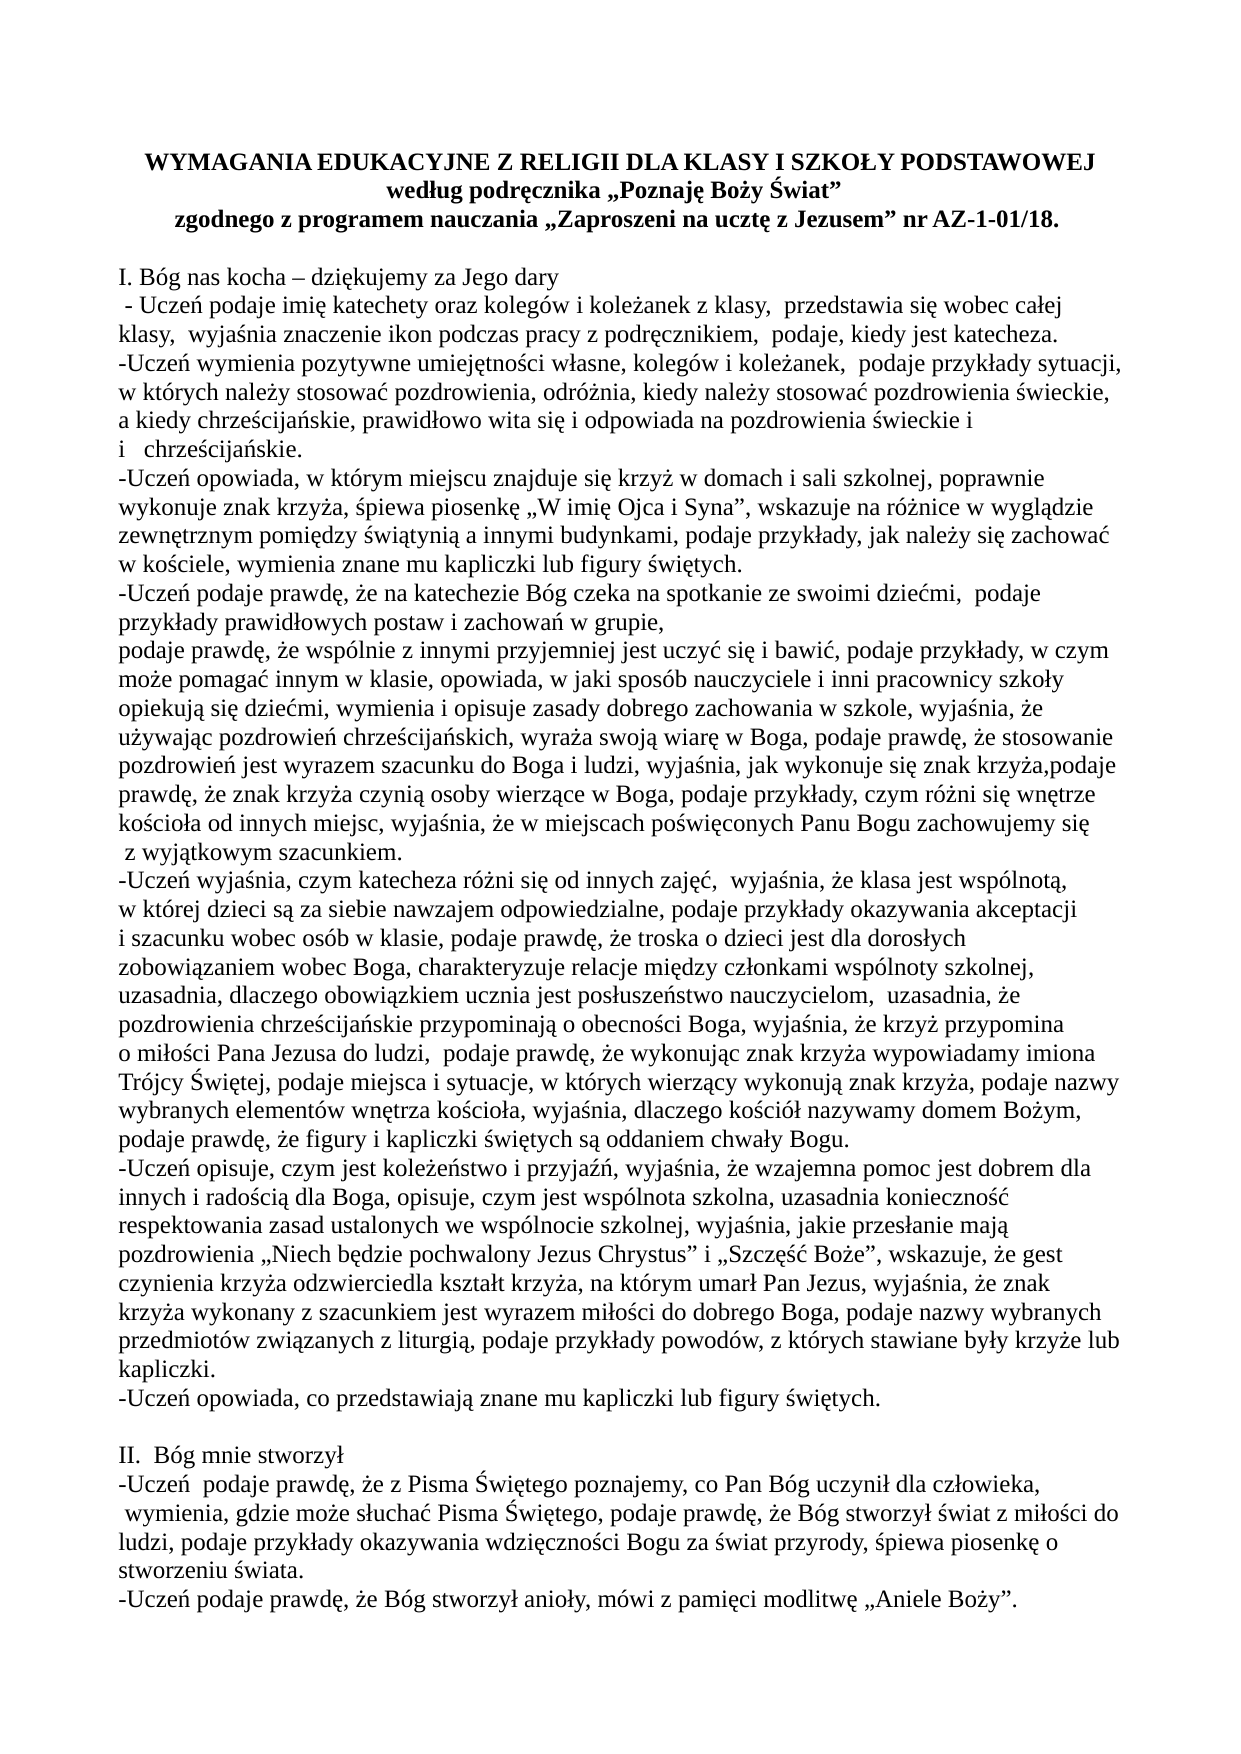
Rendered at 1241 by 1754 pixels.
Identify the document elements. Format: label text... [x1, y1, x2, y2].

text według podręcznika „Poznaję Boży Świat” [118, 176, 1122, 204]
text kapliczki. [118, 1354, 1122, 1383]
text zewnętrznym pomiędzy świątynią a innymi budynkami, podaje przykłady, jak należy się zachować w kościele, wymienia znane mu kapliczki lub figury świętych. [118, 521, 1122, 578]
text z wyjątkowym szacunkiem. [118, 837, 1122, 866]
text zgodnego z programem nauczania „Zaproszeni na ucztę z Jezusem” nr AZ-1-01/18. [118, 204, 1122, 233]
text pozdrowień jest wyrazem szacunku do Boga i ludzi, wyjaśnia, jak wykonuje się znak krzyża,podaje prawdę, że znak krzyża czynią osoby wierzące w Boga, podaje przykłady, czym różni się wnętrze kościoła od innych miejsc, wyjaśnia, że w miejscach poświęconych Panu Bogu zachowujemy się [118, 751, 1122, 837]
text -Uczeń opowiada, w którym miejscu znajduje się krzyż w domach i sali szkolnej, poprawnie wykonuje znak krzyża, śpiewa piosenkę „W imię Ojca i Syna”, wskazuje na różnice w wyglądzie [118, 463, 1122, 521]
text - Uczeń podaje imię katechety oraz kolegów i koleżanek z klasy, przedstawia się wobec całej klasy, wyjaśnia znaczenie ikon podczas pracy z podręcznikiem, podaje, kiedy jest katecheza. [118, 291, 1122, 348]
text innych i radością dla Boga, opisuje, czym jest wspólnota szkolna, uzasadnia konieczność respektowania zasad ustalonych we wspólnocie szkolnej, wyjaśnia, jakie przesłanie mają pozdrowienia „Niech będzie pochwalony Jezus Chrystus” i „Szczęść Boże”, wskazuje, że gest [118, 1182, 1122, 1268]
text czynienia krzyża odzwierciedla kształt krzyża, na którym umarł Pan Jezus, wyjaśnia, że znak krzyża wykonany z szacunkiem jest wyrazem miłości do dobrego Boga, podaje nazwy wybranych [118, 1268, 1122, 1326]
text -Uczeń wymienia pozytywne umiejętności własne, kolegów i koleżanek, podaje przykłady sytuacji, w których należy stosować pozdrowienia, odróżnia, kiedy należy stosować pozdrowienia świeckie, a kiedy chrześcijańskie, prawidłowo wita się i odpowiada na pozdrowienia świeckie i [118, 348, 1122, 434]
text II. Bóg mnie stworzył [118, 1441, 1122, 1469]
text -Uczeń podaje prawdę, że Bóg stworzył anioły, mówi z pamięci modlitwę „Aniele Boży”. [118, 1584, 1122, 1613]
text -Uczeń opowiada, co przedstawiają znane mu kapliczki lub figury świętych. [118, 1383, 1122, 1412]
text WYMAGANIA EDUKACYJNE Z RELIGII DLA KLASY I SZKOŁY PODSTAWOWEJ [118, 147, 1122, 176]
text przedmiotów związanych z liturgią, podaje przykłady powodów, z których stawiane były krzyże lub [118, 1326, 1122, 1354]
text wymienia, gdzie może słuchać Pisma Świętego, podaje prawdę, że Bóg stworzył świat z miłości do ludzi, podaje przykłady okazywania wdzięczności Bogu za świat przyrody, śpiewa piosenkę o stworzeniu świata. [118, 1498, 1122, 1584]
text podaje prawdę, że wspólnie z innymi przyjemniej jest uczyć się i bawić, podaje przykłady, w czym może pomagać innym w klasie, opowiada, w jaki sposób nauczyciele i inni pracownicy szkoły opiekują się dziećmi, wymienia i opisuje zasady dobrego zachowania w szkole, wyjaśnia, że używając pozdrowień chrześcijańskich, wyraża swoją wiarę w Boga, podaje prawdę, że stosowanie [118, 636, 1122, 751]
text -Uczeń podaje prawdę, że z Pisma Świętego poznajemy, co Pan Bóg uczynił dla człowieka, [118, 1469, 1122, 1498]
text I. Bóg nas kocha – dziękujemy za Jego dary [118, 262, 1122, 291]
text o miłości Pana Jezusa do ludzi, podaje prawdę, że wykonując znak krzyża wypowiadamy imiona Trójcy Świętej, podaje miejsca i sytuacje, w których wierzący wykonują znak krzyża, podaje nazwy wybranych elementów wnętrza kościoła, wyjaśnia, dlaczego kościół nazywamy domem Bożym, [118, 1038, 1122, 1124]
text i chrześcijańskie. [118, 434, 1122, 463]
text -Uczeń podaje prawdę, że na katechezie Bóg czeka na spotkanie ze swoimi dziećmi, podaje przykłady prawidłowych postaw i zachowań w grupie, [118, 578, 1122, 636]
text i szacunku wobec osób w klasie, podaje prawdę, że troska o dzieci jest dla dorosłych zobowiązaniem wobec Boga, charakteryzuje relacje między członkami wspólnoty szkolnej, uzasadnia, dlaczego obowiązkiem ucznia jest posłuszeństwo nauczycielom, uzasadnia, że pozdrowienia chrześcijańskie przypominają o obecności Boga, wyjaśnia, że krzyż przypomina [118, 923, 1122, 1038]
text w której dzieci są za siebie nawzajem odpowiedzialne, podaje przykłady okazywania akceptacji [118, 894, 1122, 923]
text -Uczeń wyjaśnia, czym katecheza różni się od innych zajęć, wyjaśnia, że klasa jest wspólnotą, [118, 866, 1122, 894]
text -Uczeń opisuje, czym jest koleżeństwo i przyjaźń, wyjaśnia, że wzajemna pomoc jest dobrem dla [118, 1153, 1122, 1182]
text podaje prawdę, że figury i kapliczki świętych są oddaniem chwały Bogu. [118, 1124, 1122, 1153]
